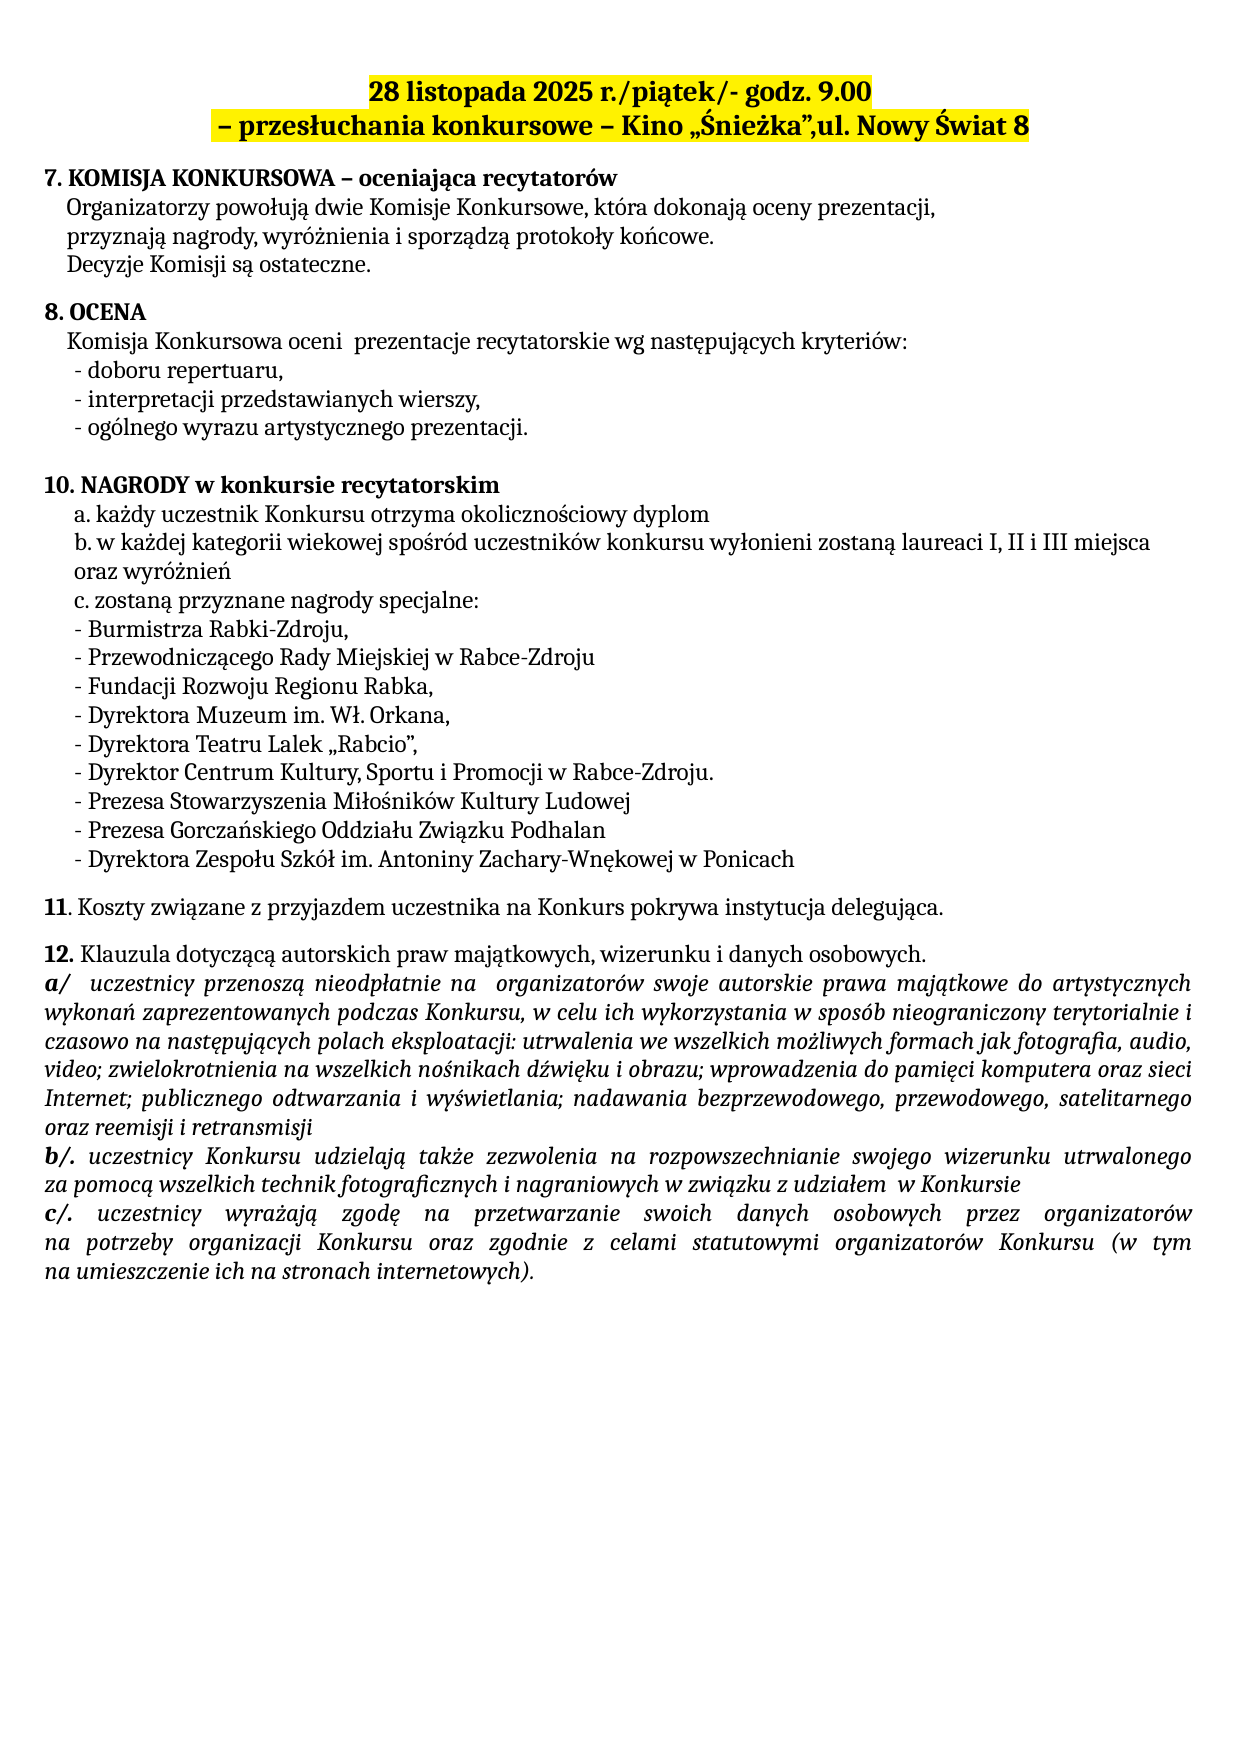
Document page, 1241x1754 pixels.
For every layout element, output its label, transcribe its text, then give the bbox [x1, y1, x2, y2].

text 28 listopada 2025 r./piątek/- godz. 9.00 – przesłuchania konkursowe – Kino „Śnieżka”,ul. Nowy Świat 8 [44, 75, 1196, 142]
text 11. Koszty związane z przyjazdem uczestnika na Konkurs pokrywa instytucja delegująca. [44, 892, 1196, 921]
text - Dyrektor Centrum Kultury, Sportu i Promocji w Rabce-Zdroju. [74, 758, 1196, 787]
text - Prezesa Gorczańskiego Oddziału Związku Podhalan [74, 816, 1196, 844]
text Organizatorzy powołują dwie Komisje Konkursowe, która dokonają oceny prezentacji, [44, 193, 1196, 222]
text 7. KOMISJA KONKURSOWA – oceniająca recytatorów [44, 164, 1196, 193]
text c. zostaną przyznane nagrody specjalne: [74, 586, 1196, 614]
text - ogólnego wyrazu artystycznego prezentacji. [44, 413, 1196, 442]
text a. każdy uczestnik Konkursu otrzyma okolicznościowy dyplom [74, 499, 1196, 528]
text - Dyrektora Zespołu Szkół im. Antoniny Zachary-Wnękowej w Ponicach [74, 844, 1196, 873]
text Decyzje Komisji są ostateczne. [44, 250, 1196, 279]
text Komisja Konkursowa oceni prezentacje recytatorskie wg następujących kryteriów: - doboru repertuaru, - interpretacji przedstawianych wierszy, [44, 327, 1196, 413]
text - Dyrektora Teatru Lalek „Rabcio”, [74, 729, 1196, 758]
text 10. NAGRODY w konkursie recytatorskim [44, 442, 1196, 499]
text b/. uczestnicy Konkursu udzielają także zezwolenia na rozpowszechnianie swojego wizerunku utrwalonego za pomocą wszelkich technik fotograficznych i nagraniowych w związku z udziałem w Konkursie [44, 1142, 1196, 1199]
text - Przewodniczącego Rady Miejskiej w Rabce-Zdroju [74, 643, 1196, 672]
text 12. Klauzula dotyczącą autorskich praw majątkowych, wizerunku i danych osobowych. [44, 940, 1196, 969]
text - Dyrektora Muzeum im. Wł. Orkana, [74, 701, 1196, 729]
text przyznają nagrody, wyróżnienia i sporządzą protokoły końcowe. [44, 222, 1196, 250]
text a/ uczestnicy przenoszą nieodpłatnie na organizatorów swoje autorskie prawa majątkowe do artystycznych wykonań zaprezentowanych podczas Konkursu, w celu ich wykorzystania w sposób nieograniczony terytorialnie i czasowo na następujących polach eksploatacji: utrwalenia we wszelkich możliwych formach jak fotografia, audio, video; zwielokrotnienia na wszelkich nośnikach dźwięku i obrazu; wprowadzenia do pamięci komputera oraz sieci Internet; publicznego odtwarzania i wyświetlania; nadawania bezprzewodowego, przewodowego, satelitarnego oraz reemisji i retransmisji [44, 969, 1196, 1142]
text - Burmistrza Rabki-Zdroju, [74, 614, 1196, 643]
text 8. OCENA [44, 298, 1196, 327]
text - Fundacji Rozwoju Regionu Rabka, [74, 672, 1196, 701]
text - Prezesa Stowarzyszenia Miłośników Kultury Ludowej [74, 787, 1196, 816]
text c/. uczestnicy wyrażają zgodę na przetwarzanie swoich danych osobowych przez organizatorów na potrzeby organizacji Konkursu oraz zgodnie z celami statutowymi organizatorów Konkursu (w tym na umieszczenie ich na stronach internetowych). [44, 1199, 1196, 1285]
text b. w każdej kategorii wiekowej spośród uczestników konkursu wyłonieni zostaną laureaci I, II i III miejsca oraz wyróżnień [74, 528, 1196, 586]
